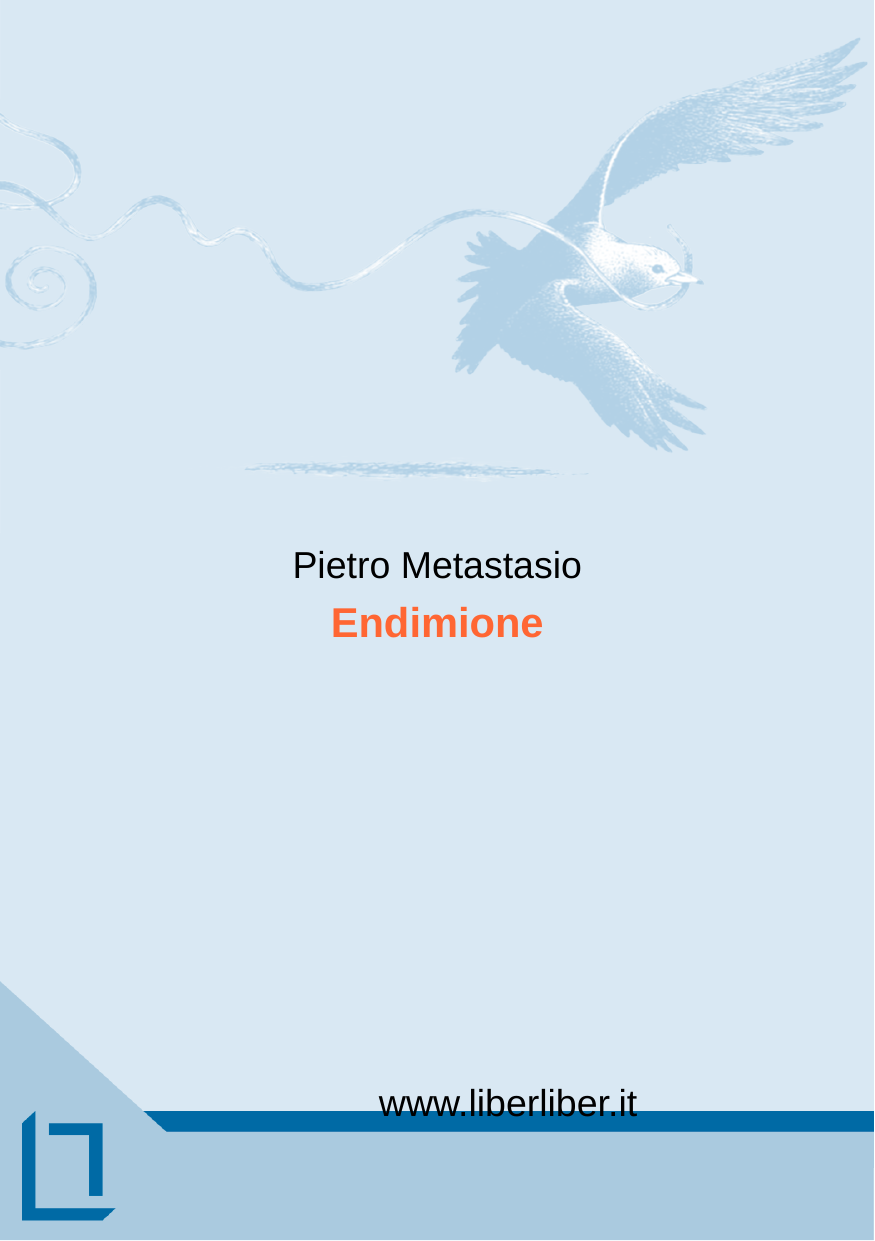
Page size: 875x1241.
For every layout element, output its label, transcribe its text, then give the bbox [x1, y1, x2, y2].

text Pietro Metastasio [94, 543, 779, 586]
text www.liberliber.it [331, 1081, 685, 1124]
text Endimione [94, 598, 779, 646]
picture [0, 0, 874, 1241]
